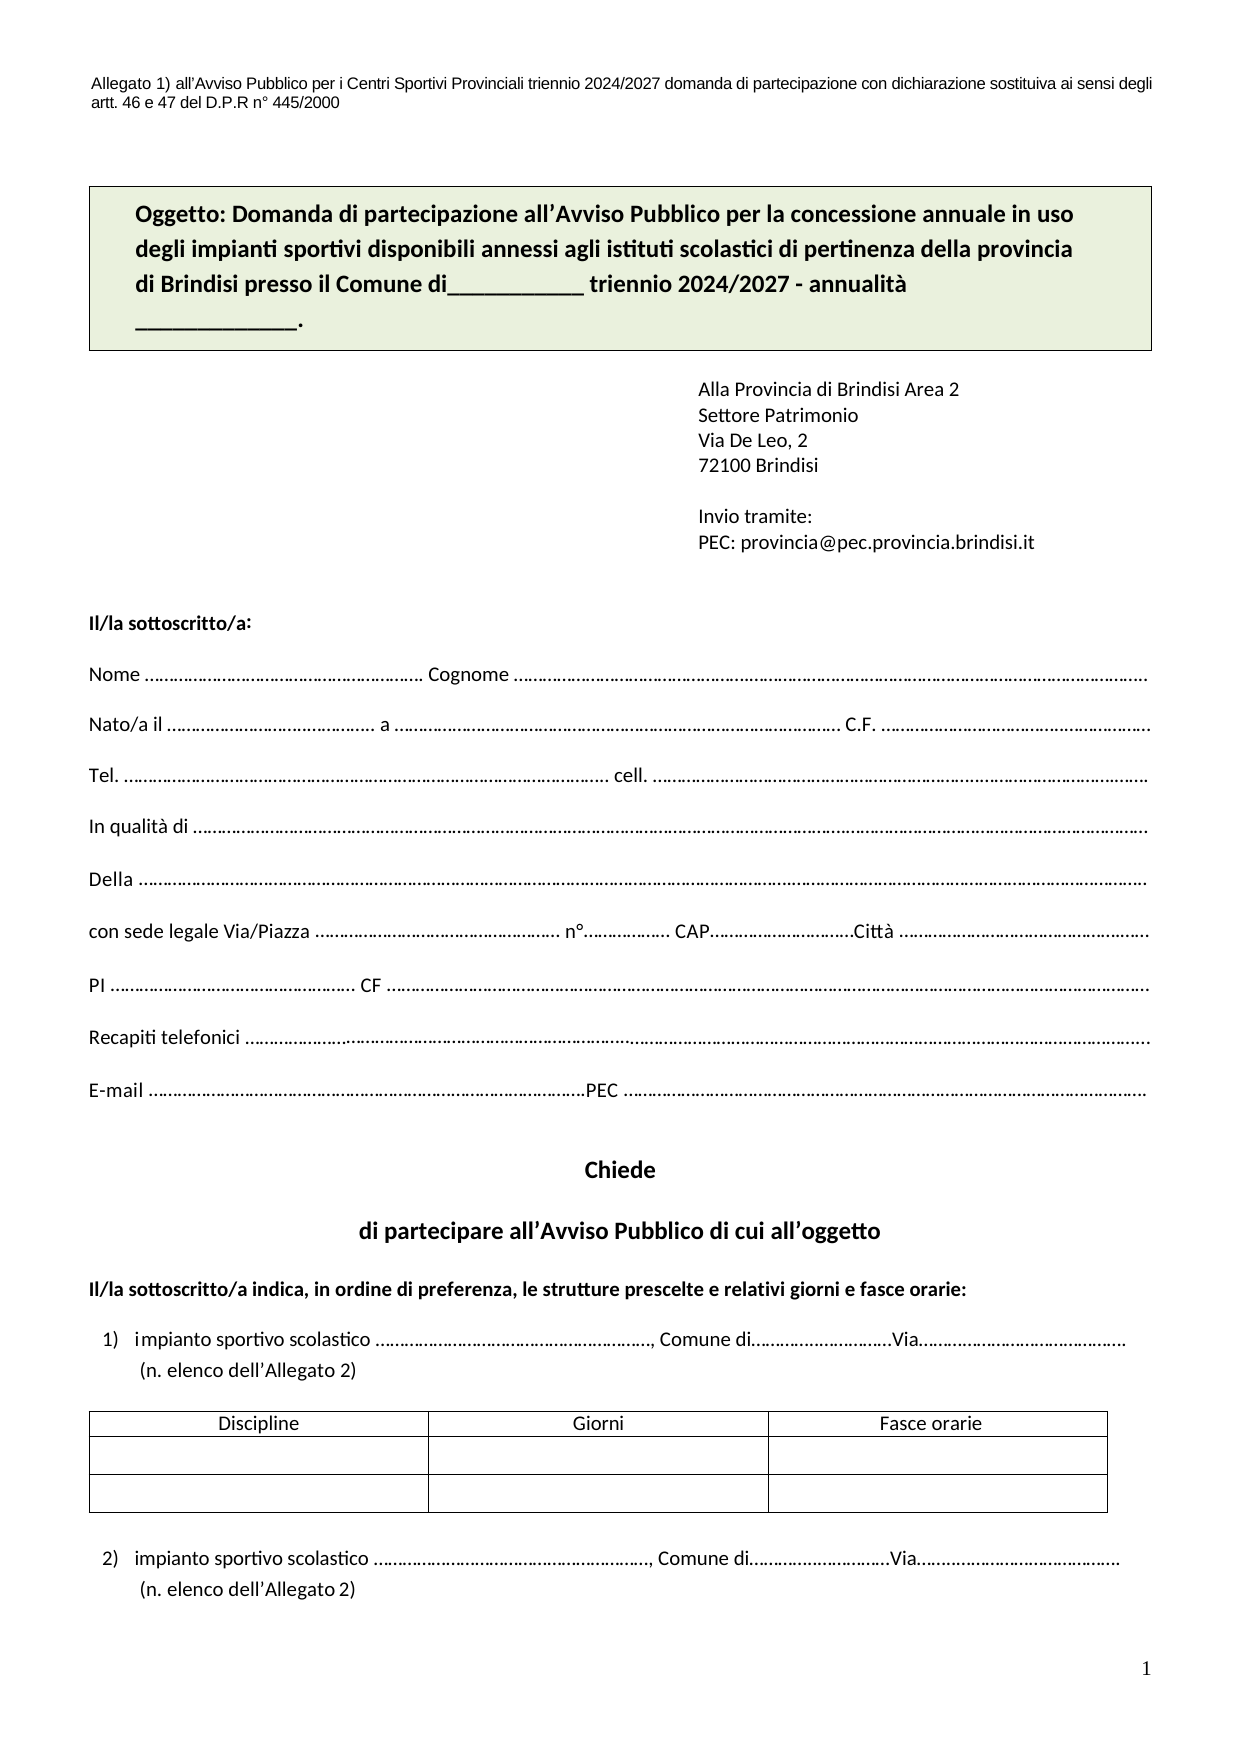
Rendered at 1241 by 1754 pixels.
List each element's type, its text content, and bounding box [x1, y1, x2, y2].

table_cell [769, 1475, 1107, 1512]
text Chiede [89, 1154, 1152, 1184]
text Recapiti telefonici ……………………………………………………………………..……………………………………………………………………………………………... [89, 1023, 1152, 1049]
text Il/la sottoscritto/a: [89, 609, 1152, 635]
text 2) impianto sportivo scolastico …………………………………………………, Comune di…………..……………Via……..……………………………. [102, 1545, 1152, 1571]
text In qualità di ……………………………………………………………………………………………………………………….……………………………………………………… [89, 813, 1152, 839]
text PEC: provincia@pec.provincia.brindisi.it [698, 529, 1152, 554]
table_header Oggetto: Domanda di partecipazione all’Avviso Pubblico per la concessione annuale in uso degli impianti sportivi disponibili annessi agli istituti scolastici di pertinenza della provincia di Brindisi presso il Comune di___________ triennio 2024/2027 - annualità _____________. [90, 187, 1151, 350]
table_cell [429, 1437, 768, 1474]
text Tel. ……………………………………………………………………………………….. cell. …………………………………………………………..……………………….……. [89, 762, 1152, 788]
table_header Giorni [429, 1412, 768, 1436]
text di partecipare all’Avviso Pubblico di cui all’oggetto [89, 1215, 1152, 1245]
text (n. elenco dell’Allegato 2) [139, 1357, 1152, 1380]
table_header Fasce orarie [769, 1412, 1107, 1436]
text Alla Provincia di Brindisi Area 2 [698, 376, 1152, 402]
text (n. elenco dell’Allegato 2) [139, 1576, 1152, 1601]
text Invio tramite: [698, 503, 1152, 529]
text Via De Leo, 2 [698, 427, 1152, 453]
text 1) impianto sportivo scolastico …………………………………………………, Comune di…………..……………Via……………………………………. [102, 1327, 1152, 1352]
text E-mail ……………………………………………………………………………….PEC ………………………………………………………………………………………………. [89, 1076, 1152, 1103]
text con sede legale Via/Piazza …………………………………………… n°……………… CAP…………………………Città ……………………………………….…… [89, 917, 1152, 944]
table_cell [429, 1475, 768, 1512]
table_cell [90, 1475, 428, 1512]
text Il/la sottoscritto/a indica, in ordine di preferenza, le strutture prescelte e relativi giorni e fasce orarie: [89, 1276, 1152, 1301]
text Nato/a il ………………………..………….. a ………………………………………………………………………………… C.F. ………………………………..……………… [89, 712, 1152, 737]
table_cell [769, 1437, 1107, 1474]
text Della ……………………………………………………………………………………………………………………….……………………………………………………………….. [89, 865, 1152, 892]
text Nome …………………………………………………. Cognome ………………………………………….……………………………………………………………………….. [89, 661, 1152, 686]
text PI …………………………………………… CF …………………………………………………………………………………………………………………………………………… [89, 971, 1152, 997]
text 72100 Brindisi [698, 453, 1152, 478]
table_cell [90, 1437, 428, 1474]
text Settore Patrimonio [698, 402, 1152, 427]
table_header Discipline [90, 1412, 428, 1436]
